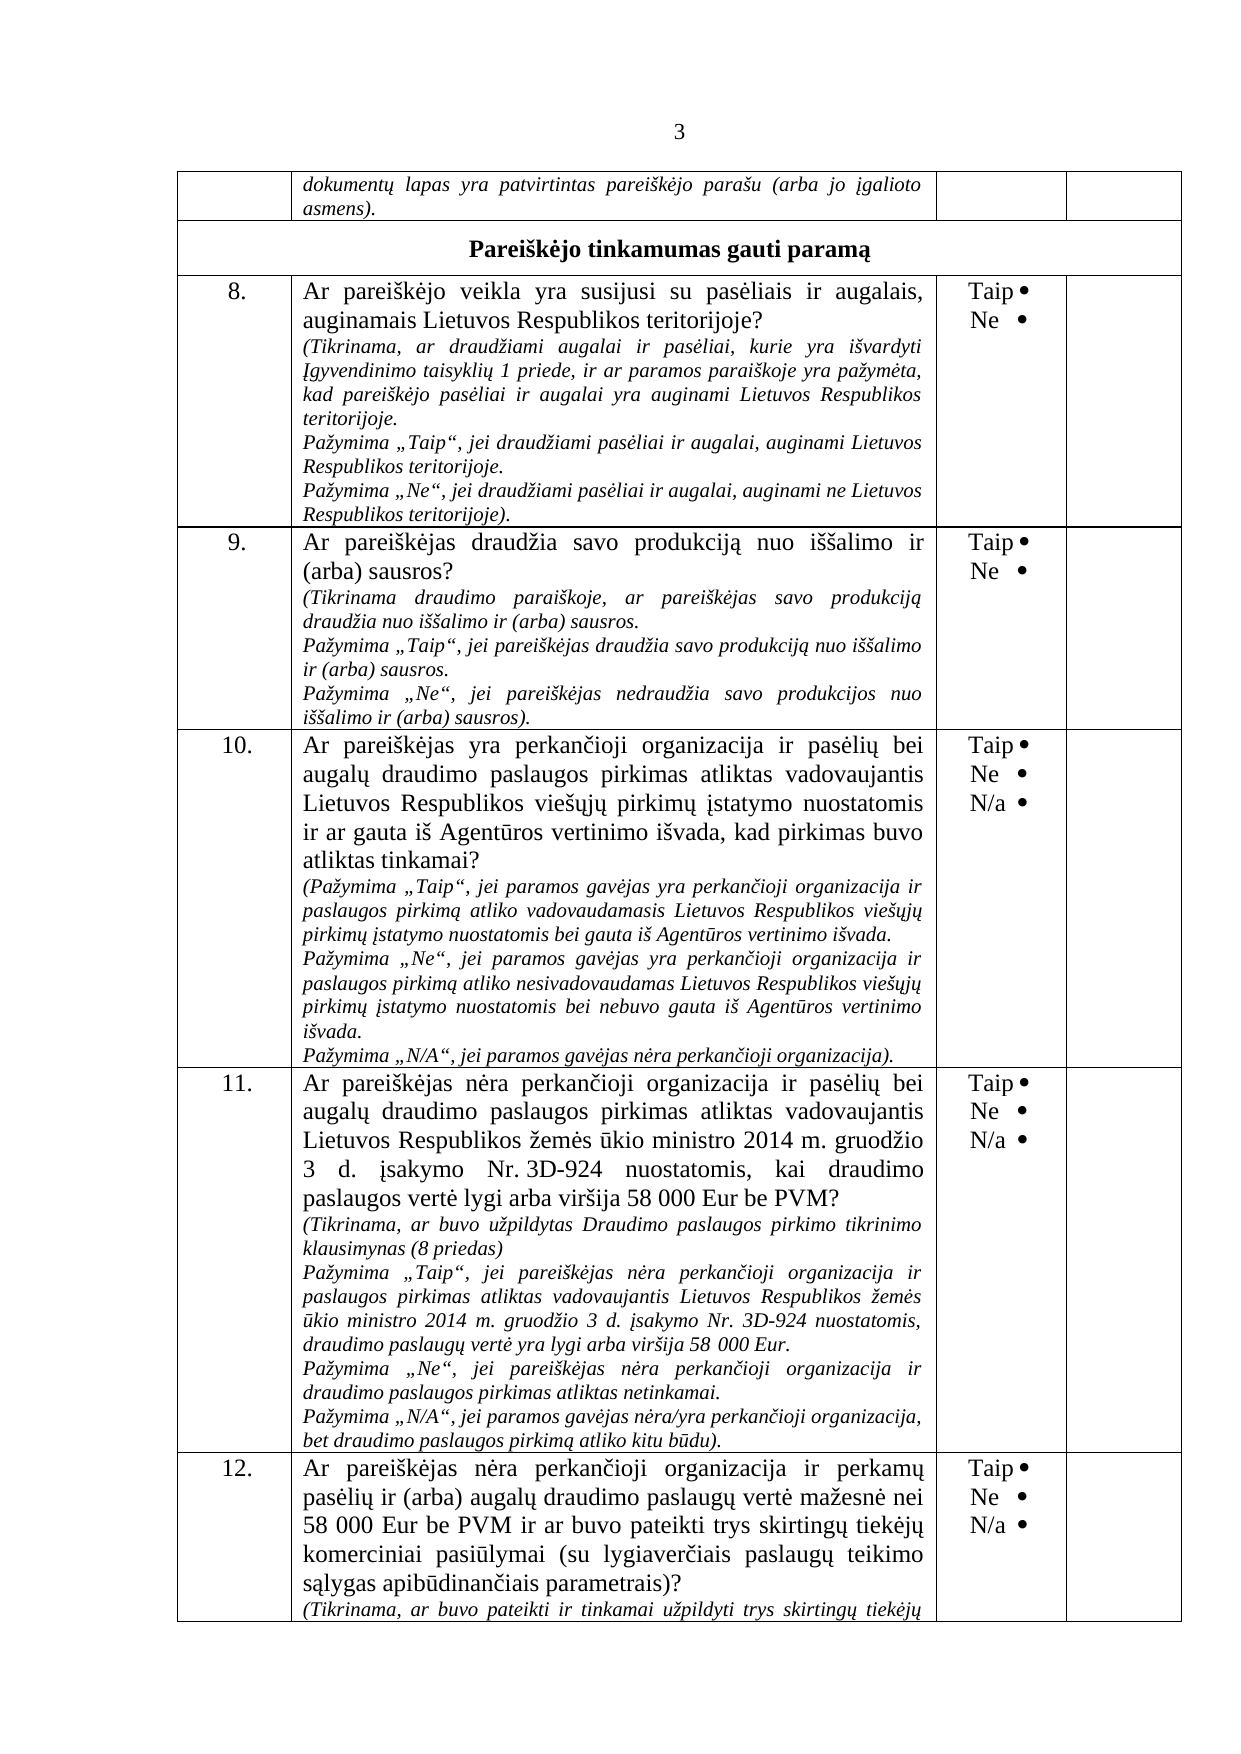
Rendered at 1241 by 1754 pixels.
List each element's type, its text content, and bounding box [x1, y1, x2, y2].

table_cell Ar pareiškėjo veikla yra susijusi su pasėliais ir augalais, auginamais Lietuvos Respublikos teritorijoje? (Tikrinama, ar draudžiami augalai ir pasėliai, kurie yra išvardyti Įgyvendinimo taisyklių 1 priede, ir ar paramos paraiškoje yra pažymėta, kad pareiškėjo pasėliai ir augalai yra auginami Lietuvos Respublikos teritorijoje. Pažymima „Taip“, jei draudžiami pasėliai ir augalai, auginami Lietuvos Respublikos teritorijoje. Pažymima „Ne“, jei draudžiami pasėliai ir augalai, auginami ne Lietuvos Respublikos teritorijoje). [292, 276, 936, 526]
table_cell [1067, 730, 1181, 1067]
table_cell 9. [178, 528, 291, 729]
table_cell Taip  Ne  N/a  [937, 1453, 1066, 1621]
table_cell Pareiškėjo tinkamumas gauti paramą [178, 221, 1181, 275]
table_cell [1067, 276, 1181, 526]
table_cell dokumentų lapas yra patvirtintas pareiškėjo parašu (arba jo įgalioto asmens). [292, 172, 936, 220]
table_cell 10. [178, 730, 291, 1067]
table_cell 11. [178, 1068, 291, 1452]
table_cell [937, 172, 1066, 220]
table_cell [1067, 1068, 1181, 1452]
table_cell [1067, 1453, 1181, 1621]
table_cell Ar pareiškėjas draudžia savo produkciją nuo iššalimo ir (arba) sausros? (Tikrinama draudimo paraiškoje, ar pareiškėjas savo produkciją draudžia nuo iššalimo ir (arba) sausros. Pažymima „Taip“, jei pareiškėjas draudžia savo produkciją nuo iššalimo ir (arba) sausros. Pažymima „Ne“, jei pareiškėjas nedraudžia savo produkcijos nuo iššalimo ir (arba) sausros). [292, 528, 936, 729]
table_cell Taip  Ne  N/a  [937, 730, 1066, 1067]
table_cell Taip  Ne  [937, 528, 1066, 729]
table_cell Ar pareiškėjas nėra perkančioji organizacija ir perkamų pasėlių ir (arba) augalų draudimo paslaugų vertė mažesnė nei 58 000 Eur be PVM ir ar buvo pateikti trys skirtingų tiekėjų komerciniai pasiūlymai (su lygiaverčiais paslaugų teikimo sąlygas apibūdinančiais parametrais)? (Tikrinama, ar buvo pateikti ir tinkamai užpildyti trys skirtingų tiekėjų [292, 1453, 936, 1621]
table_cell 8. [178, 276, 291, 526]
table_cell [1067, 172, 1181, 220]
table_cell 12. [178, 1453, 291, 1621]
table_cell [1067, 528, 1181, 729]
table_cell [178, 172, 291, 220]
table_cell Taip  Ne  N/a  [937, 1068, 1066, 1452]
table_cell Taip  Ne  [937, 276, 1066, 526]
table_cell Ar pareiškėjas yra perkančioji organizacija ir pasėlių bei augalų draudimo paslaugos pirkimas atliktas vadovaujantis Lietuvos Respublikos viešųjų pirkimų įstatymo nuostatomis ir ar gauta iš Agentūros vertinimo išvada, kad pirkimas buvo atliktas tinkamai? (Pažymima „Taip“, jei paramos gavėjas yra perkančioji organizacija ir paslaugos pirkimą atliko vadovaudamasis Lietuvos Respublikos viešųjų pirkimų įstatymo nuostatomis bei gauta iš Agentūros vertinimo išvada. Pažymima „Ne“, jei paramos gavėjas yra perkančioji organizacija ir paslaugos pirkimą atliko nesivadovaudamas Lietuvos Respublikos viešųjų pirkimų įstatymo nuostatomis bei nebuvo gauta iš Agentūros vertinimo išvada. Pažymima „N/A“, jei paramos gavėjas nėra perkančioji organizacija). [292, 730, 936, 1067]
table_cell Ar pareiškėjas nėra perkančioji organizacija ir pasėlių bei augalų draudimo paslaugos pirkimas atliktas vadovaujantis Lietuvos Respublikos žemės ūkio ministro 2014 m. gruodžio 3 d. įsakymo Nr. 3D-924 nuostatomis, kai draudimo paslaugos vertė lygi arba viršija 58 000 Eur be PVM? (Tikrinama, ar buvo užpildytas Draudimo paslaugos pirkimo tikrinimo klausimynas (8 priedas) Pažymima „Taip“, jei pareiškėjas nėra perkančioji organizacija ir paslaugos pirkimas atliktas vadovaujantis Lietuvos Respublikos žemės ūkio ministro 2014 m. gruodžio 3 d. įsakymo Nr. 3D-924 nuostatomis, draudimo paslaugų vertė yra lygi arba viršija 58 000 Eur. Pažymima „Ne“, jei pareiškėjas nėra perkančioji organizacija ir draudimo paslaugos pirkimas atliktas netinkamai. Pažymima „N/A“, jei paramos gavėjas nėra/yra perkančioji organizacija, bet draudimo paslaugos pirkimą atliko kitu būdu). [292, 1068, 936, 1452]
